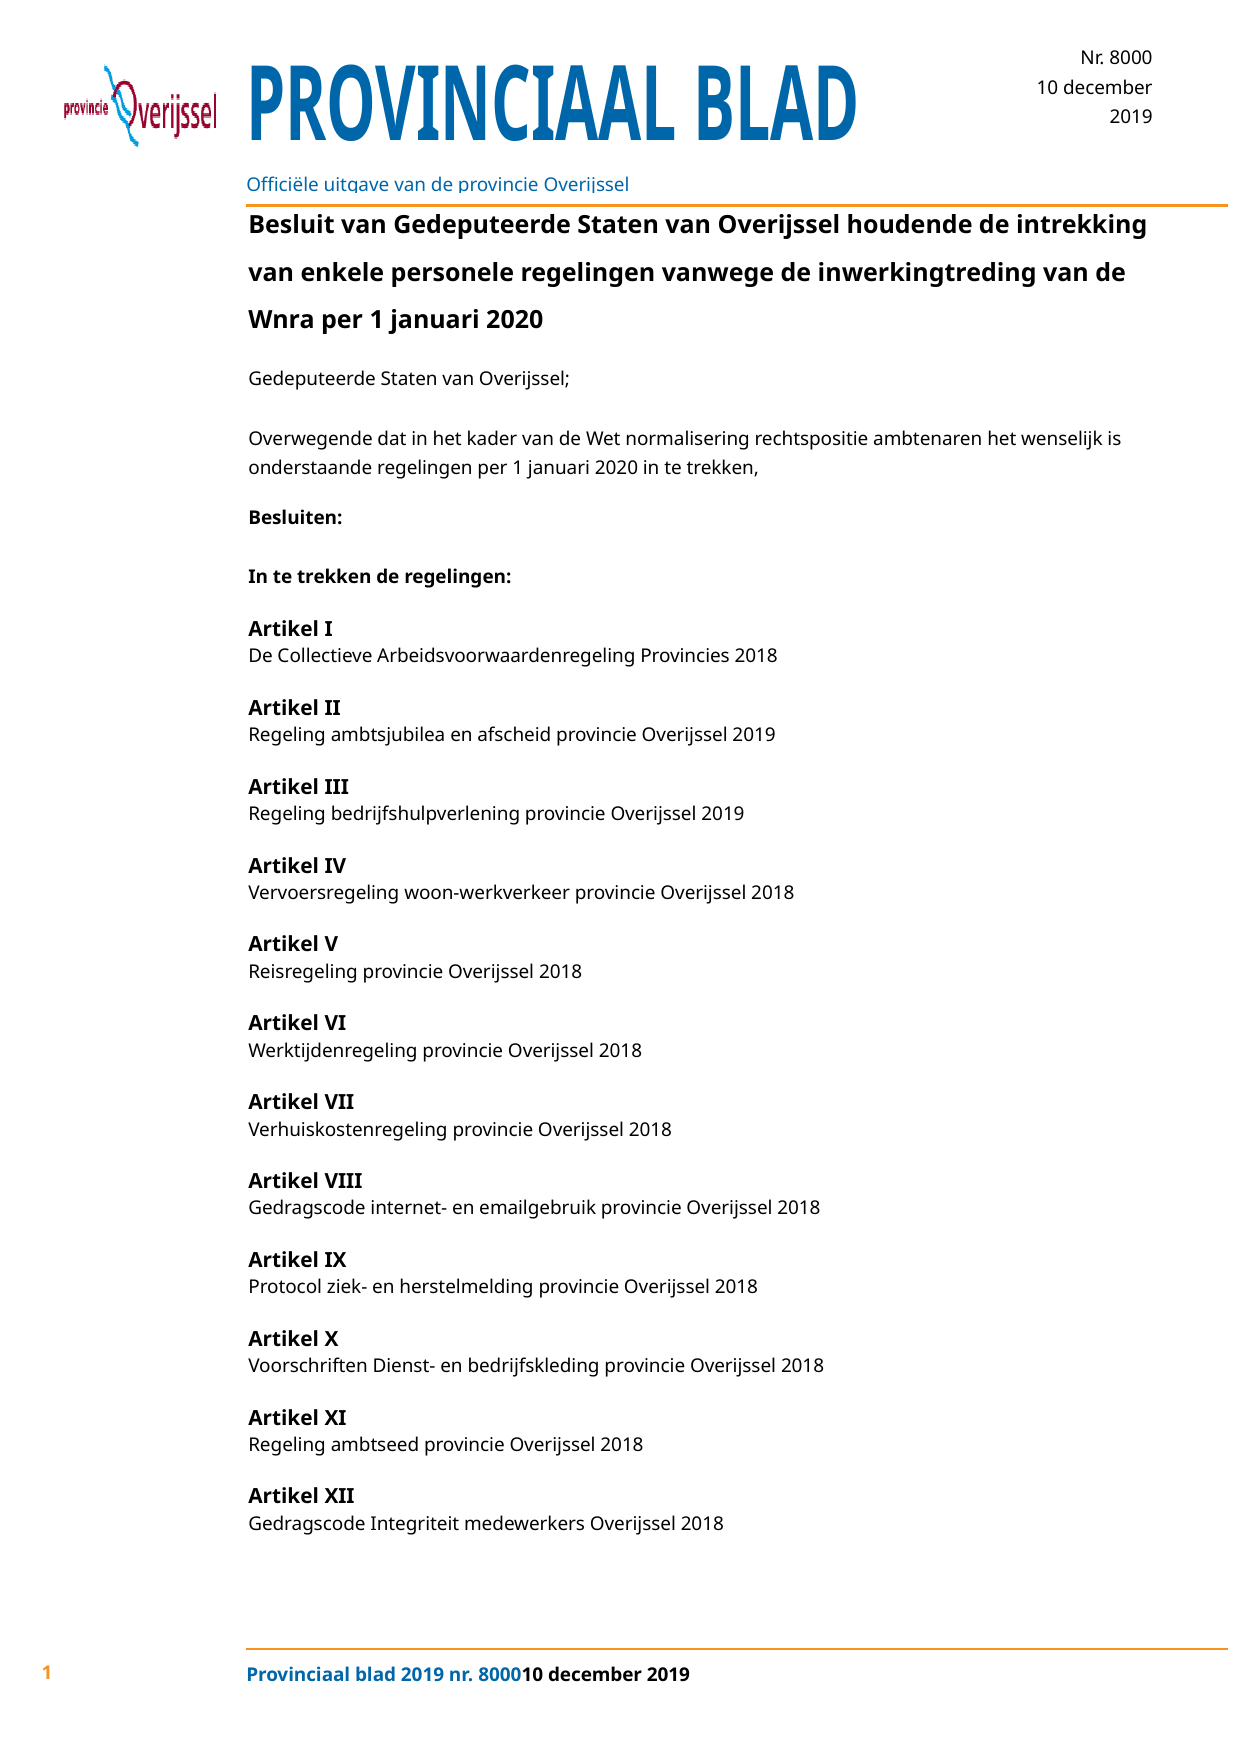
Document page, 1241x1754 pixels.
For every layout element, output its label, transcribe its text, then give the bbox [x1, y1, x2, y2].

text Voorschriften Dienst- en bedrijfskleding provincie Overijssel 2018 [248, 1352, 1152, 1378]
text Artikel X [248, 1324, 1152, 1352]
text Artikel XI [248, 1403, 1152, 1431]
text Regeling ambtseed provincie Overijssel 2018 [248, 1431, 1152, 1457]
picture [41, 47, 231, 172]
text Regeling bedrijfshulpverlening provincie Overijssel 2019 [248, 800, 1152, 826]
text Besluiten: [248, 504, 1152, 530]
text Gedeputeerde Staten van Overijssel; [248, 366, 1152, 391]
text Artikel IX [248, 1245, 1152, 1273]
text Vervoersregeling woon-werkverkeer provincie Overijssel 2018 [248, 879, 1152, 905]
text Regeling ambtsjubilea en afscheid provincie Overijssel 2019 [248, 721, 1152, 747]
text Artikel II [248, 693, 1152, 721]
text Reisregeling provincie Overijssel 2018 [248, 958, 1152, 984]
text Overwegende dat in het kader van de Wet normalisering rechtspositie ambtenaren het wenselijk is onderstaande regelingen per 1 januari 2020 in te trekken, [248, 425, 1152, 480]
text Artikel III [248, 772, 1152, 800]
text Verhuiskostenregeling provincie Overijssel 2018 [248, 1116, 1152, 1141]
text Artikel V [248, 929, 1152, 958]
text Besluit van Gedeputeerde Staten van Overijssel houdende de intrekking van enkele personele regelingen vanwege de inwerkingtreding van de Wnra per 1 januari 2020 [248, 207, 1152, 336]
text Protocol ziek- en herstelmelding provincie Overijssel 2018 [248, 1273, 1152, 1299]
text De Collectieve Arbeidsvoorwaardenregeling Provincies 2018 [248, 643, 1152, 668]
text Artikel VII [248, 1087, 1152, 1116]
text Artikel IV [248, 851, 1152, 879]
text Werktijdenregeling provincie Overijssel 2018 [248, 1037, 1152, 1063]
text Gedragscode Integriteit medewerkers Overijssel 2018 [248, 1510, 1152, 1536]
text Gedragscode internet- en emailgebruik provincie Overijssel 2018 [248, 1194, 1152, 1220]
text In te trekken de regelingen: [248, 564, 1152, 589]
text Artikel VIII [248, 1166, 1152, 1194]
text Artikel XII [248, 1482, 1152, 1510]
text Artikel I [248, 614, 1152, 643]
text Artikel VI [248, 1008, 1152, 1037]
